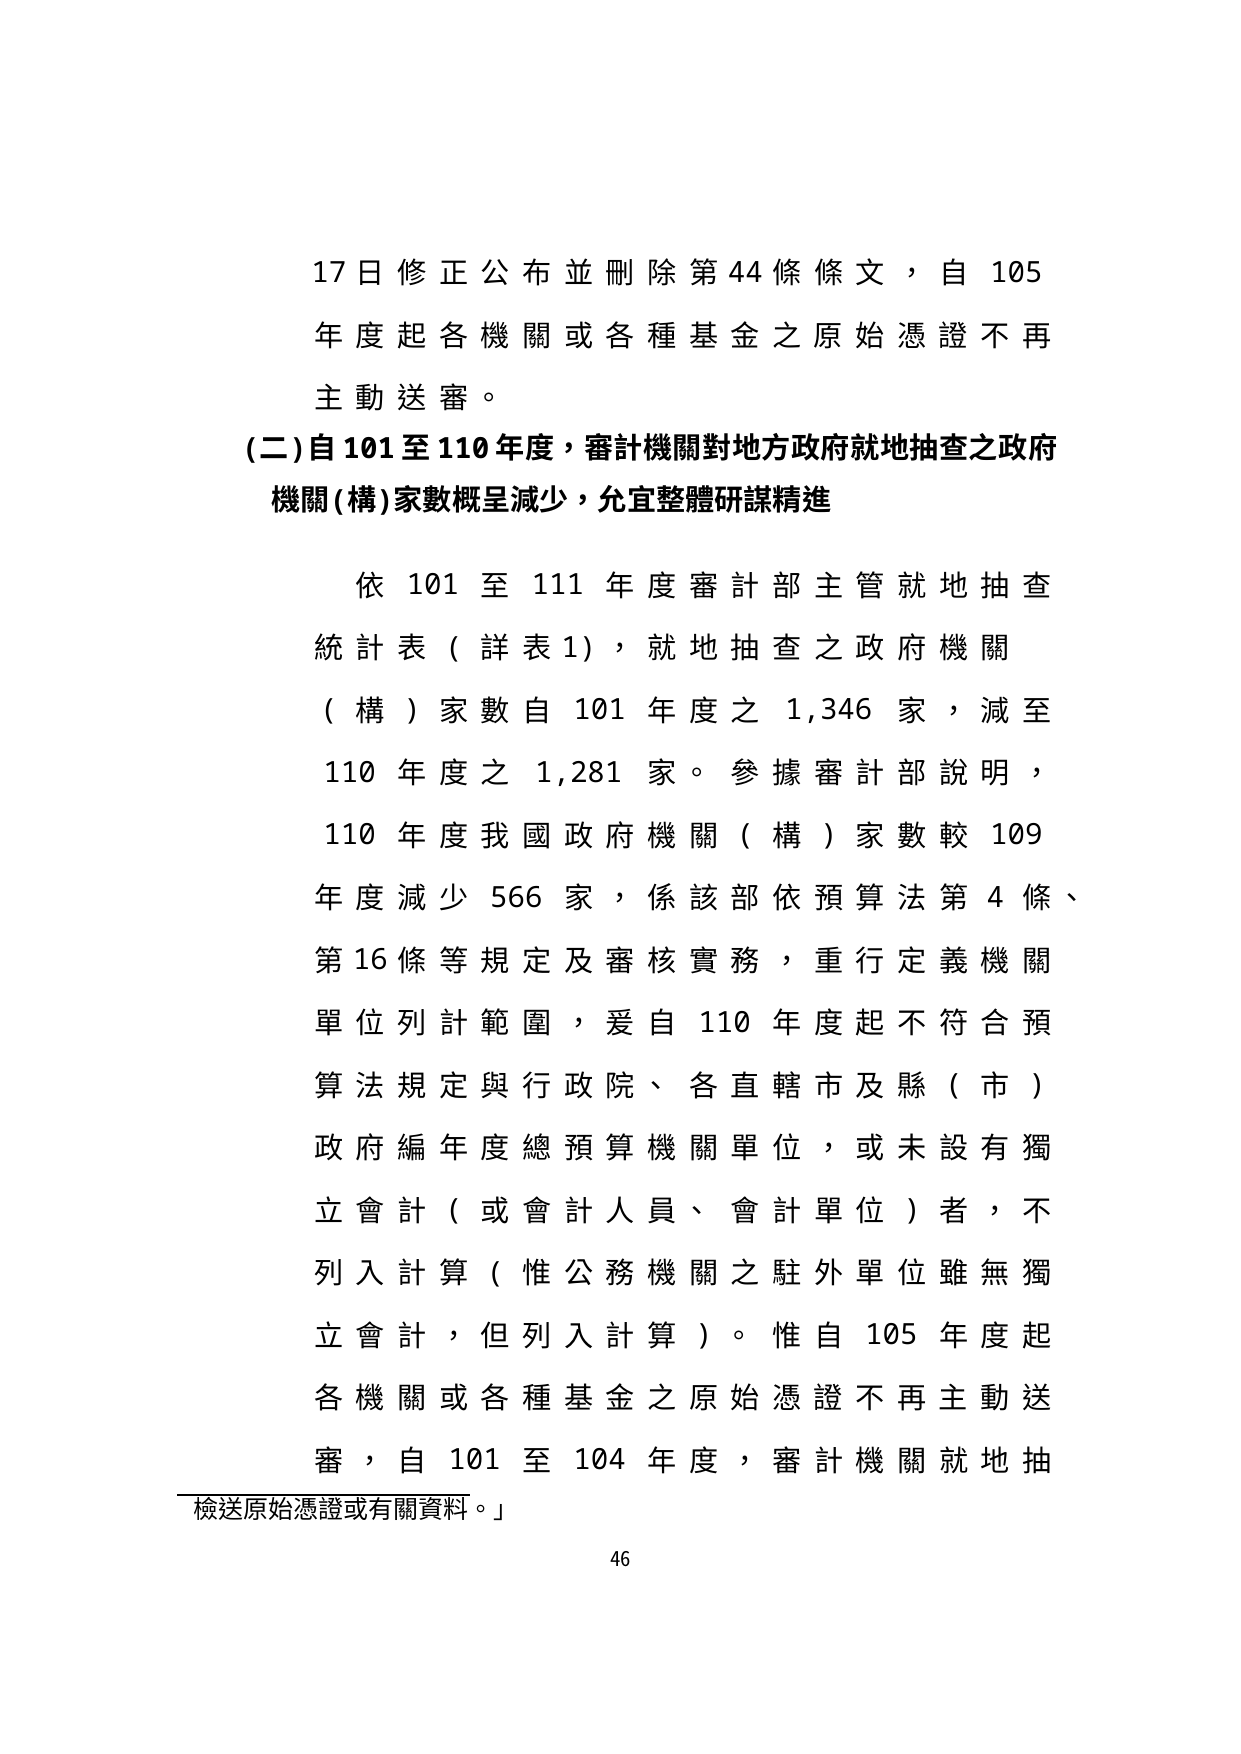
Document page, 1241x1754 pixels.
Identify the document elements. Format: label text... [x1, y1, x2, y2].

text (二)自101至110年度，審計機關對地方政府就地抽查之政府機關(構)家數概呈減少，允宜整體研謀精進 [242, 417, 1058, 521]
text 審計部借鑒先進國家政府審計之發展趨勢，將審計實務重心由合法性審計拓展至績效性審計，原始憑證多以不送審為原則，並鑑於各機關或各種基金歲計會計相關作業多已運用電腦資訊辦理，爰修正審計法第36條並刪除第44條條文，變革原始憑證審核方式。審計法第36條於104年6月17日修正公布並刪除第44條條文，自105年度起各機關或各種基金之原始憑證不再主動送審。 [271, 229, 1058, 417]
text 檢送原始憑證或有關資料。」 [173, 1496, 1063, 1525]
text 依101至111年度審計部主管就地抽查統計表(詳表1)，就地抽查之政府機關(構)家數自101年度之1,346家，減至110年度之1,281家。參據審計部說明，110年度我國政府機關(構)家數較109年度減少566家，係該部依預算法第4條、第16條等規定及審核實務，重行定義機關單位列計範圍，爰自110年度起不符合預算法規定與行政院、各直轄市及縣(市)政府編年度總預算機關單位，或未設有獨立會計(或會計人員、會計單位)者，不列入計算(惟公務機關之駐外單位雖無獨立會計，但列入計算)。惟自105年度起各機關或各種基金之原始憑證不再主動送審，自101至104年度，審計機關就地抽查之政府機關(構)平均家數為1,267家，平均抽查比率為14.57%，惟105至109年度抽查家數均低於上開平均家數。查109及110年度就地抽查之家數於Covid-19疫情嚴峻下均呈提升，該2年度就地抽查家數分別為1,194家及1,281家，抽查比率為13.95%及16.03%(110年度因政府機關【構】家數減少566家)。另分就查核地方政府及中央政府狀況檢視，自101至106年度就地抽查之中央及地方政府機關(構)家數均概呈下降趨勢，107至110年度則呈逐年增加。綜計前揭2段期間，地方政府機關(構)家數自101年度之920家降至110年度之847家(降幅7.93%)，未若同期間中央政府機關(構)抽查家數係自426家增至434家(增幅1.88%)，前揭抽查狀況容有精進空間。 [271, 542, 1058, 1479]
